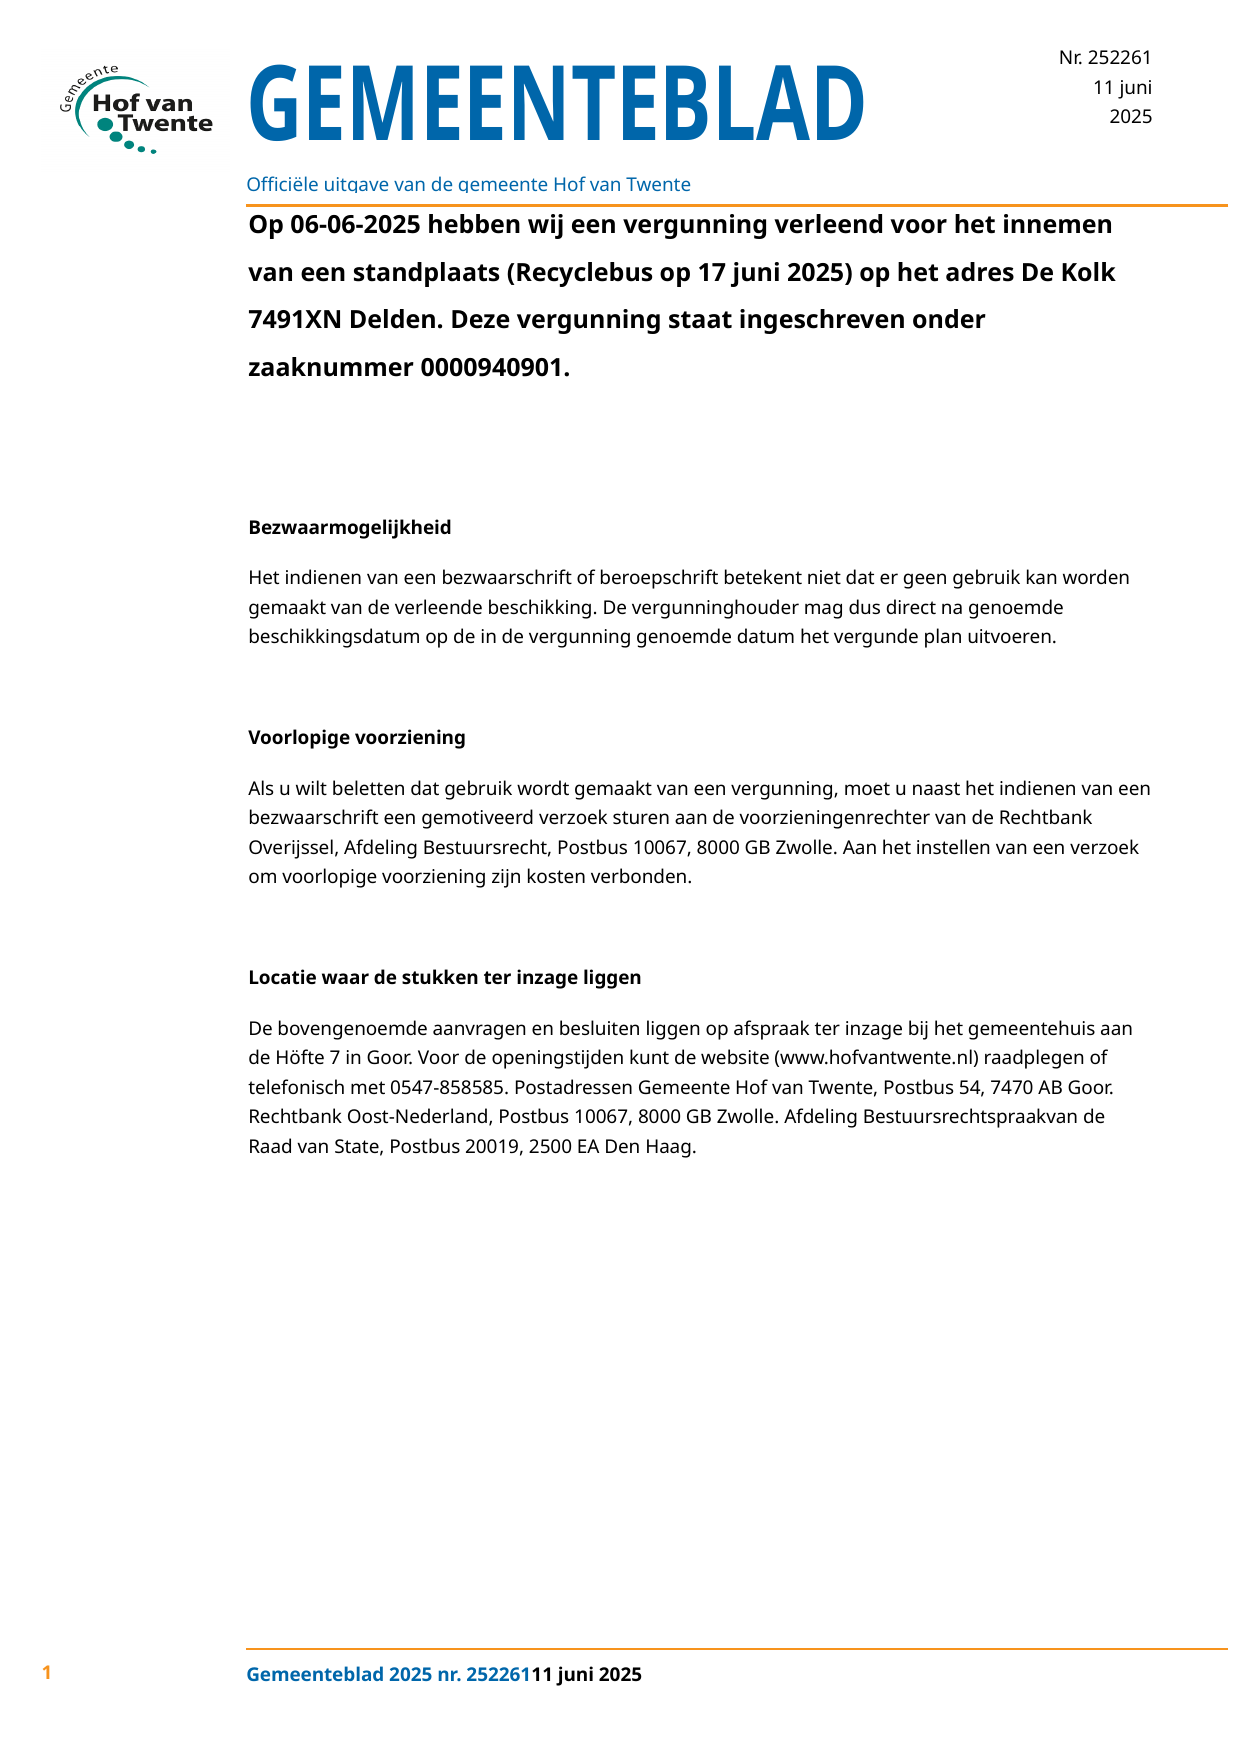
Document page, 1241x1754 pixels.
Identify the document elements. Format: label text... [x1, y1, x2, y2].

picture [41, 47, 231, 172]
text Bezwaarmogelijkheid [248, 514, 1152, 540]
text Het indienen van een bezwaarschrift of beroepschrift betekent niet dat er geen gebruik kan worden gemaakt van de verleende beschikking. De vergunninghouder mag dus direct na genoemde beschikkingsdatum op de in de vergunning genoemde datum het vergunde plan uitvoeren. [248, 564, 1152, 649]
text Locatie waar de stukken ter inzage liggen [248, 964, 1152, 990]
text De bovengenoemde aanvragen en besluiten liggen op afspraak ter inzage bij het gemeentehuis aan de Höfte 7 in Goor. Voor de openingstijden kunt de website (www.hofvantwente.nl) raadplegen of telefonisch met 0547-858585. Postadressen Gemeente Hof van Twente, Postbus 54, 7470 AB Goor. Rechtbank Oost-Nederland, Postbus 10067, 8000 GB Zwolle. Afdeling Bestuursrechtspraakvan de Raad van State, Postbus 20019, 2500 EA Den Haag. [248, 1015, 1152, 1159]
text Op 06-06-2025 hebben wij een vergunning verleend voor het innemen van een standplaats (Recyclebus op 17 juni 2025) op het adres De Kolk 7491XN Delden. Deze vergunning staat ingeschreven onder zaaknummer 0000940901. [248, 207, 1152, 384]
text Als u wilt beletten dat gebruik wordt gemaakt van een vergunning, moet u naast het indienen van een bezwaarschrift een gemotiveerd verzoek sturen aan de voorzieningenrechter van de Rechtbank Overijssel, Afdeling Bestuursrecht, Postbus 10067, 8000 GB Zwolle. Aan het instellen van een verzoek om voorlopige voorziening zijn kosten verbonden. [248, 775, 1152, 889]
text Voorlopige voorziening [248, 724, 1152, 750]
